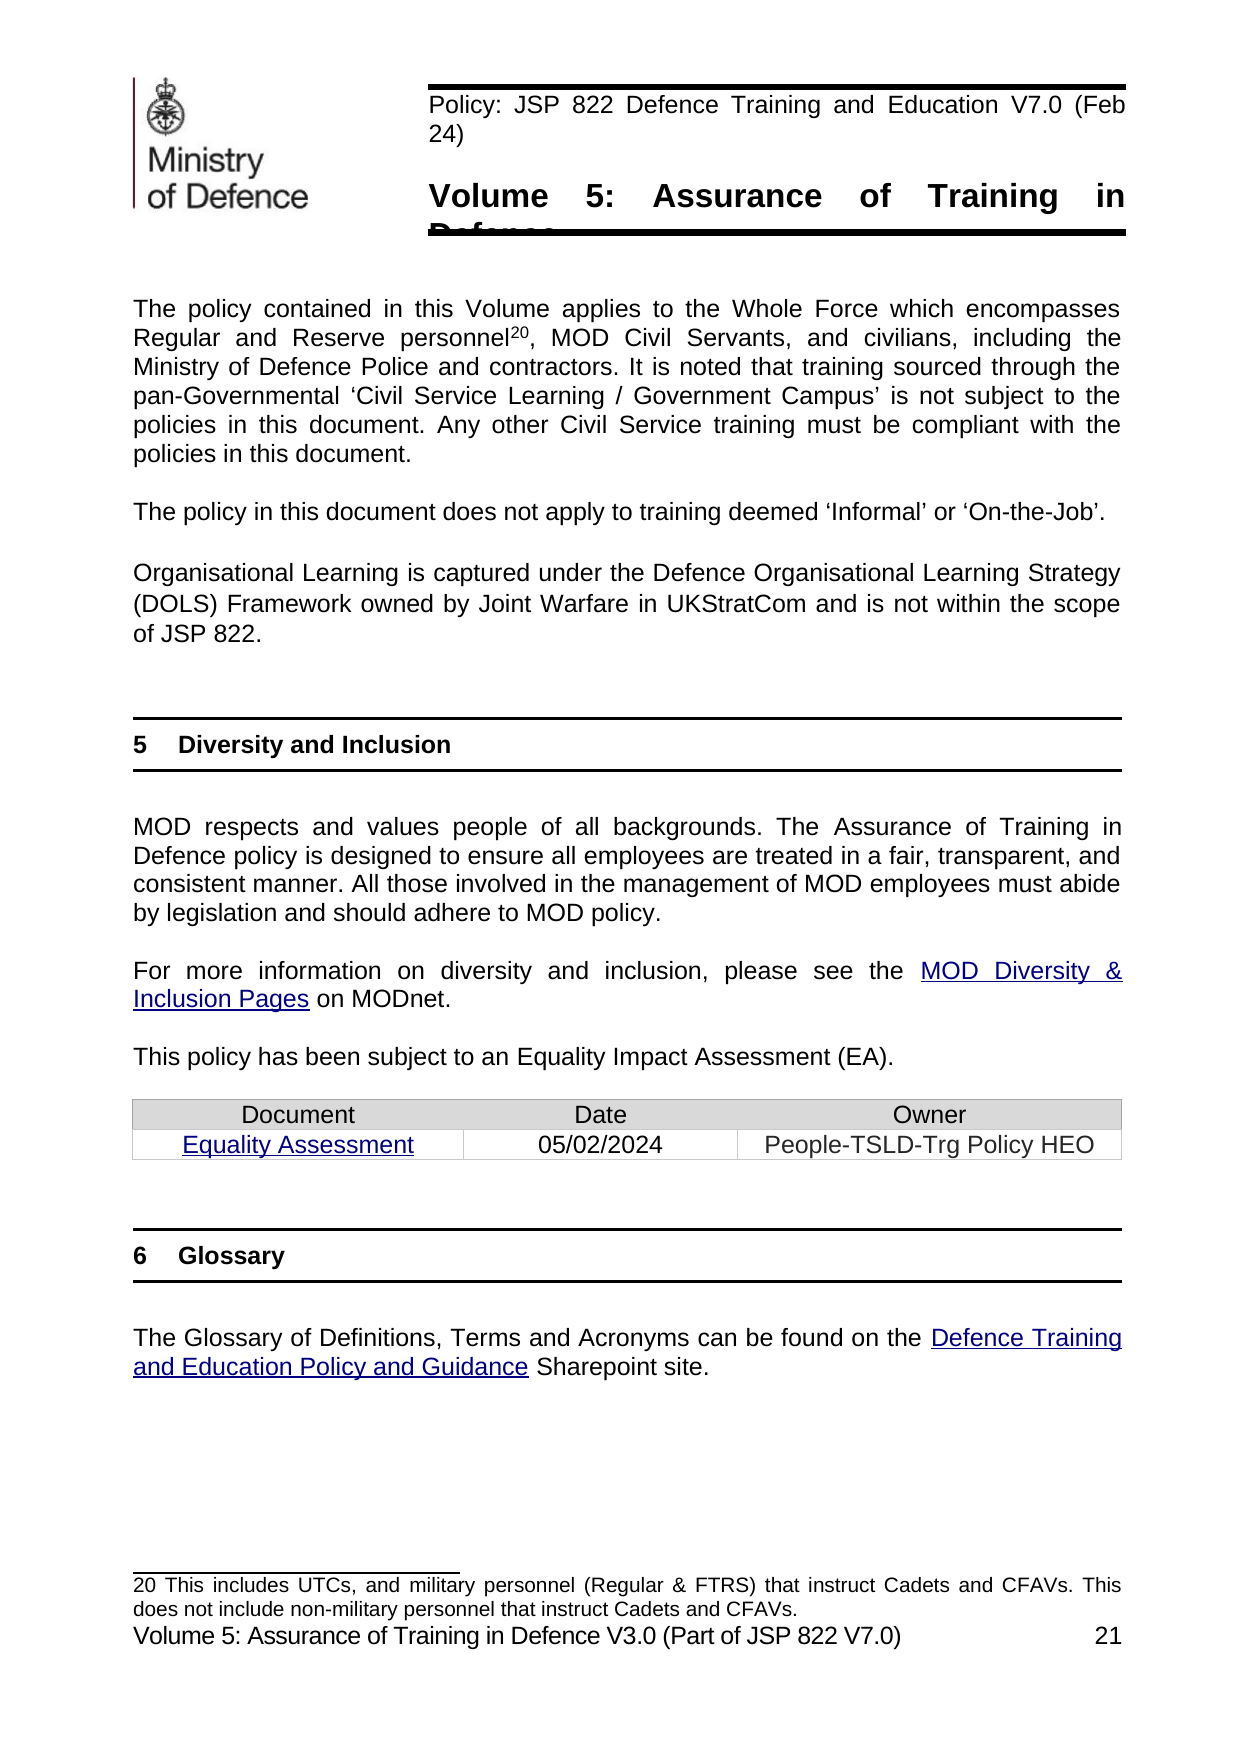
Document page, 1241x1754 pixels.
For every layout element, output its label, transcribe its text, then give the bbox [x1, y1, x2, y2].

text Organisational Learning is captured under the Defence Organisational Learning Strategy (DOLS) Framework owned by Joint Warfare in UKStratCom and is not within the scope of JSP 822. [133, 557, 1122, 649]
text The policy contained in this Volume applies to the Whole Force which encompasses Regular and Reserve personnel, MOD Civil Servants, and civilians, including the Ministry of Defence Police and contractors. It is noted that training sourced through the pan-Governmental ‘Civil Service Learning / Government Campus’ is not subject to the policies in this document. Any other Civil Service training must be compliant with the policies in this document. [133, 295, 1122, 468]
table_cell Equality Assessment [133, 1130, 463, 1159]
text This policy has been subject to an Equality Impact Assessment (EA). [133, 1042, 1122, 1071]
table_header Document [133, 1100, 463, 1129]
table_cell 05/02/2024 [464, 1130, 737, 1159]
subtitle Glossary [133, 1231, 1122, 1280]
text The Glossary of Definitions, Terms and Acronyms can be found on the Defence Training and Education Policy and Guidance Sharepoint site. [133, 1323, 1122, 1380]
table_header Date [463, 1100, 738, 1129]
text The policy in this document does not apply to training deemed ‘Informal’ or ‘On-the-Job’. [133, 497, 1122, 526]
text This includes UTCs, and military personnel (Regular & FTRS) that instruct Cadets and CFAVs. This does not include non-military personnel that instruct Cadets and CFAVs. [133, 1573, 1122, 1621]
subtitle Diversity and Inclusion [133, 720, 1122, 769]
table_cell People-TSLD-Trg Policy HEO [738, 1130, 1121, 1159]
text MOD respects and values people of all backgrounds. The Assurance of Training in Defence policy is designed to ensure all employees are treated in a fair, transparent, and consistent manner. All those involved in the management of MOD employees must abide by legislation and should adhere to MOD policy. [133, 812, 1122, 927]
table_header Owner [738, 1100, 1121, 1129]
text For more information on diversity and inclusion, please see the MOD Diversity & Inclusion Pages on MODnet. [133, 956, 1122, 1013]
